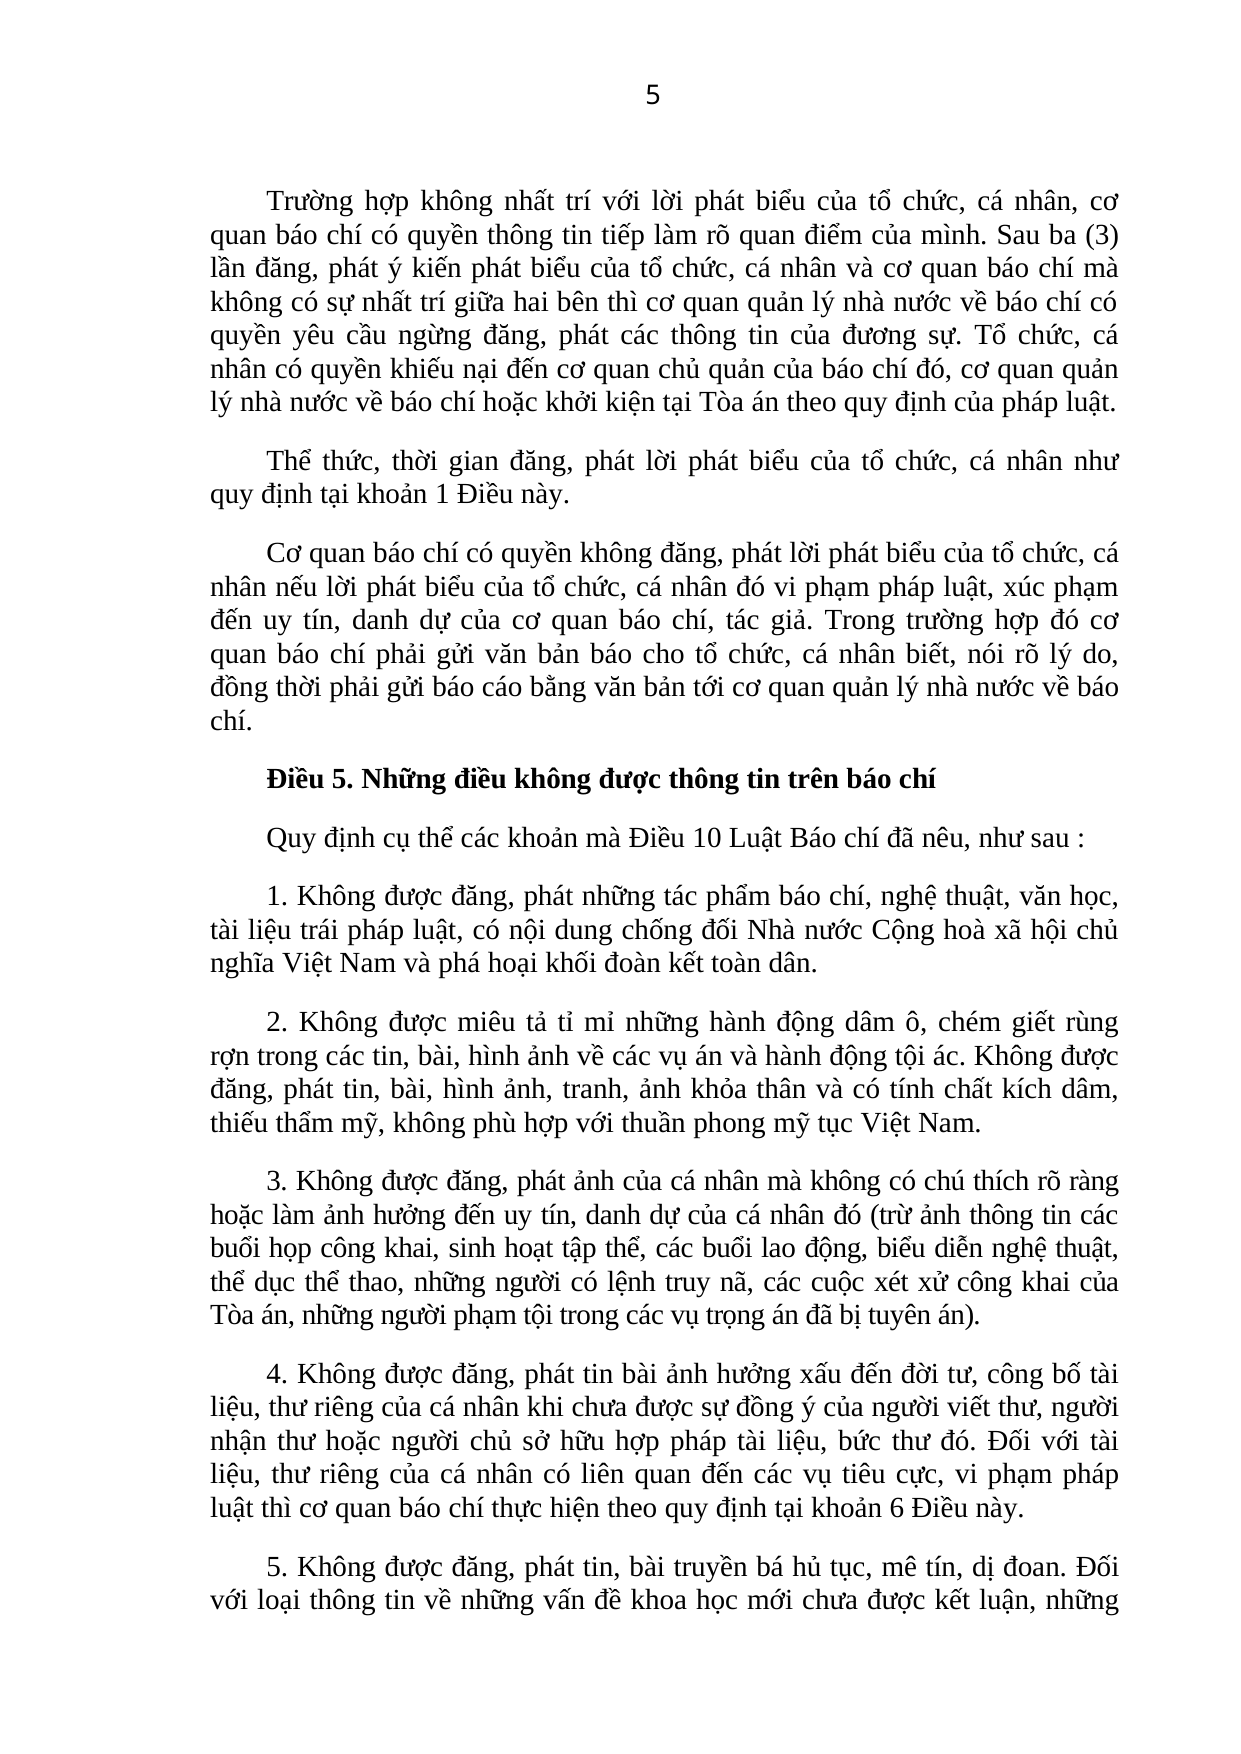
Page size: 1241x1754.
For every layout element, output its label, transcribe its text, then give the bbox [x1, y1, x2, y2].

text Điều 5. Những điều không được thông tin trên báo chí [210, 762, 1120, 795]
text 5. Không được đăng, phát tin, bài truyền bá hủ tục, mê tín, dị đoan. Đối với loại thông tin về những vấn đề khoa học mới chưa được kết luận, những [210, 1549, 1120, 1616]
text 1. Không được đăng, phát những tác phẩm báo chí, nghệ thuật, văn học, tài liệu trái pháp luật, có nội dung chống đối Nhà nước Cộng hoà xã hội chủ nghĩa Việt Nam và phá hoại khối đoàn kết toàn dân. [210, 879, 1120, 979]
text 2. Không được miêu tả tỉ mỉ những hành động dâm ô, chém giết rùng rợn trong các tin, bài, hình ảnh về các vụ án và hành động tội ác. Không được đăng, phát tin, bài, hình ảnh, tranh, ảnh khỏa thân và có tính chất kích dâm, thiếu thẩm mỹ, không phù hợp với thuần phong mỹ tục Việt Nam. [210, 1004, 1120, 1138]
text Trường hợp không nhất trí với lời phát biểu của tổ chức, cá nhân, cơ quan báo chí có quyền thông tin tiếp làm rõ quan điểm của mình. Sau ba (3) lần đăng, phát ý kiến phát biểu của tổ chức, cá nhân và cơ quan báo chí mà không có sự nhất trí giữa hai bên thì cơ quan quản lý nhà nước về báo chí có quyền yêu cầu ngừng đăng, phát các thông tin của đương sự. Tổ chức, cá nhân có quyền khiếu nại đến cơ quan chủ quản của báo chí đó, cơ quan quản lý nhà nước về báo chí hoặc khởi kiện tại Tòa án theo quy định của pháp luật. [210, 183, 1120, 418]
text Quy định cụ thể các khoản mà Điều 10 Luật Báo chí đã nêu, như sau : [210, 820, 1120, 854]
text Cơ quan báo chí có quyền không đăng, phát lời phát biểu của tổ chức, cá nhân nếu lời phát biểu của tổ chức, cá nhân đó vi phạm pháp luật, xúc phạm đến uy tín, danh dự của cơ quan báo chí, tác giả. Trong trường hợp đó cơ quan báo chí phải gửi văn bản báo cho tổ chức, cá nhân biết, nói rõ lý do, đồng thời phải gửi báo cáo bằng văn bản tới cơ quan quản lý nhà nước về báo chí. [210, 535, 1120, 737]
text Thể thức, thời gian đăng, phát lời phát biểu của tổ chức, cá nhân như quy định tại khoản 1 Điều này. [210, 443, 1120, 510]
text 4. Không được đăng, phát tin bài ảnh hưởng xấu đến đời tư, công bố tài liệu, thư riêng của cá nhân khi chưa được sự đồng ý của người viết thư, người nhận thư hoặc người chủ sở hữu hợp pháp tài liệu, bức thư đó. Đối với tài liệu, thư riêng của cá nhân có liên quan đến các vụ tiêu cực, vi phạm pháp luật thì cơ quan báo chí thực hiện theo quy định tại khoản 6 Điều này. [210, 1356, 1120, 1524]
text 3. Không được đăng, phát ảnh của cá nhân mà không có chú thích rõ ràng hoặc làm ảnh hưởng đến uy tín, danh dự của cá nhân đó (trừ ảnh thông tin các buổi họp công khai, sinh hoạt tập thể, các buổi lao động, biểu diễn nghệ thuật, thể dục thể thao, những người có lệnh truy nã, các cuộc xét xử công khai của Tòa án, những người phạm tội trong các vụ trọng án đã bị tuyên án). [210, 1163, 1120, 1331]
